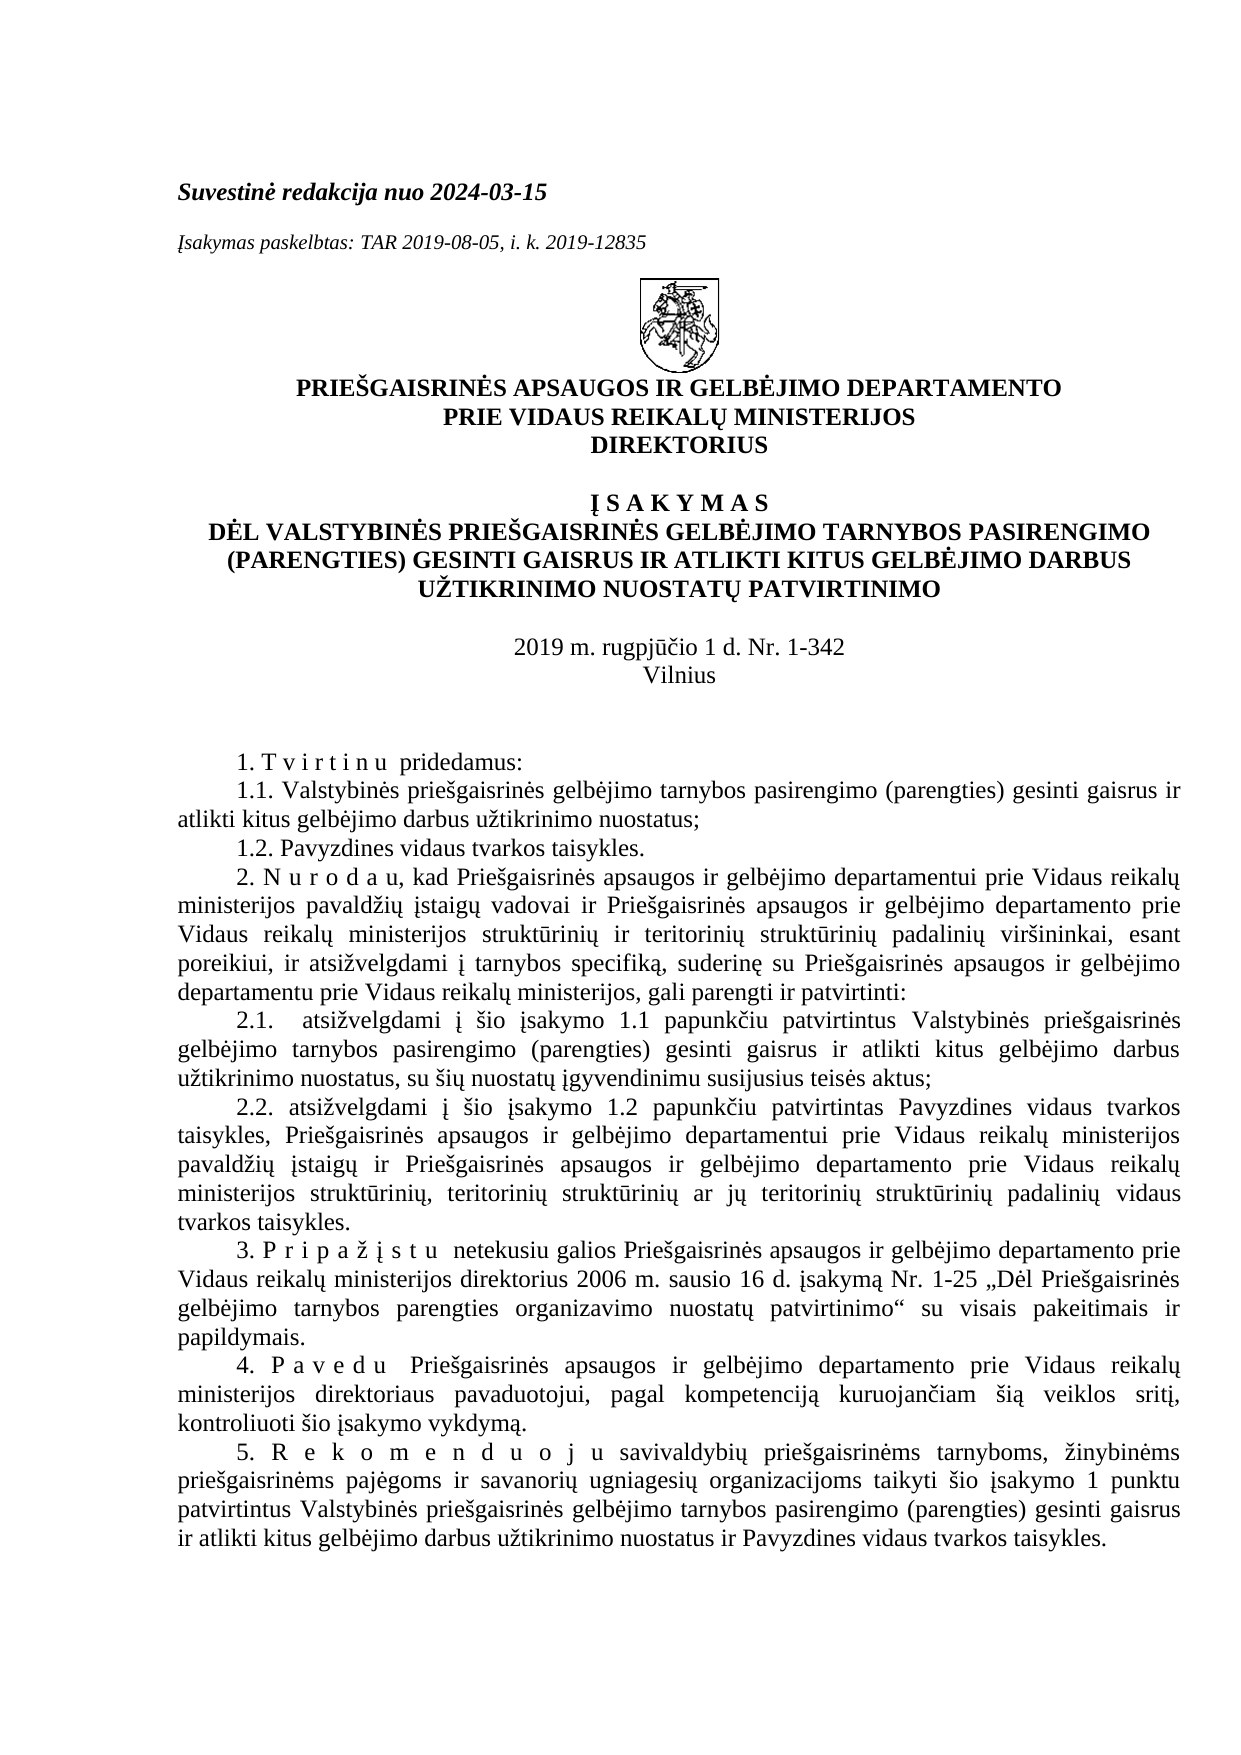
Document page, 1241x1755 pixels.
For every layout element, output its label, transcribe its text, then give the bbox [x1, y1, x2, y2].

text 2.2. atsižvelgdami į šio įsakymo 1.2 papunkčiu patvirtintas Pavyzdines vidaus tvarkos taisykles, Priešgaisrinės apsaugos ir gelbėjimo departamentui prie Vidaus reikalų ministerijos pavaldžių įstaigų ir Priešgaisrinės apsaugos ir gelbėjimo departamento prie Vidaus reikalų ministerijos struktūrinių, teritorinių struktūrinių ar jų teritorinių struktūrinių padalinių vidaus tvarkos taisykles. [177, 1092, 1181, 1236]
text 2.1. atsižvelgdami į šio įsakymo 1.1 papunkčiu patvirtintus Valstybinės priešgaisrinės gelbėjimo tarnybos pasirengimo (parengties) gesinti gaisrus ir atlikti kitus gelbėjimo darbus užtikrinimo nuostatus, su šių nuostatų įgyvendinimu susijusius teisės aktus; [177, 1006, 1181, 1092]
text 5. R e k o m e n d u o j u savivaldybių priešgaisrinėms tarnyboms, žinybinėms priešgaisrinėms pajėgoms ir savanorių ugniagesių organizacijoms taikyti šio įsakymo 1 punktu patvirtintus Valstybinės priešgaisrinės gelbėjimo tarnybos pasirengimo (parengties) gesinti gaisrus ir atlikti kitus gelbėjimo darbus užtikrinimo nuostatus ir Pavyzdines vidaus tvarkos taisykles. [177, 1437, 1181, 1552]
text Įsakymas paskelbtas: TAR 2019-08-05, i. k. 2019-12835 [177, 230, 1181, 254]
text Suvestinė redakcija nuo 2024-03-15 [177, 177, 1181, 206]
text 3. Pripažįstu netekusiu galios Priešgaisrinės apsaugos ir gelbėjimo departamento prie Vidaus reikalų ministerijos direktorius 2006 m. sausio 16 d. įsakymą Nr. 1-25 „Dėl Priešgaisrinės gelbėjimo tarnybos parengties organizavimo nuostatų patvirtinimo“ su visais pakeitimais ir papildymais. [177, 1236, 1181, 1351]
text 1.2. Pavyzdines vidaus tvarkos taisykles. [177, 833, 1181, 862]
text Vilnius [177, 661, 1181, 689]
text 2019 m. rugpjūčio 1 d. Nr. 1-342 [177, 632, 1181, 661]
subtitle PRIEŠGAISRINĖS APSAUGOS IR GELBĖJIMO DEPARTAMENTO [177, 373, 1181, 402]
text 1.1. Valstybinės priešgaisrinės gelbėjimo tarnybos pasirengimo (parengties) gesinti gaisrus ir atlikti kitus gelbėjimo darbus užtikrinimo nuostatus; [177, 776, 1181, 833]
text 4. Pavedu Priešgaisrinės apsaugos ir gelbėjimo departamento prie Vidaus reikalų ministerijos direktoriaus pavaduotojui, pagal kompetenciją kuruojančiam šią veiklos sritį, kontroliuoti šio įsakymo vykdymą. [177, 1351, 1181, 1437]
text DĖL Valstybinės priešgaisrinės gelbėjimo tarnybos PASIRENGIMO (PARENGTIES) GESINTI GAISRUS IR ATLIKTI KITUS GELBĖJIMO DARBUS UŽTIKRINIMO NUOSTATŲ PATVIRTINIMO [177, 517, 1181, 603]
text Į S A K Y M A S [177, 488, 1181, 517]
subtitle PRIE VIDAUS REIKALŲ MINISTERIJOS [177, 402, 1181, 431]
text DIREKTORIUS [177, 431, 1181, 459]
text 1. T v i r t i n u pridedamus: [177, 747, 1181, 776]
text 2. N u r o d a u, kad Priešgaisrinės apsaugos ir gelbėjimo departamentui prie Vidaus reikalų ministerijos pavaldžių įstaigų vadovai ir Priešgaisrinės apsaugos ir gelbėjimo departamento prie Vidaus reikalų ministerijos struktūrinių ir teritorinių struktūrinių padalinių viršininkai, esant poreikiui, ir atsižvelgdami į tarnybos specifiką, suderinę su Priešgaisrinės apsaugos ir gelbėjimo departamentu prie Vidaus reikalų ministerijos, gali parengti ir patvirtinti: [177, 862, 1181, 1006]
